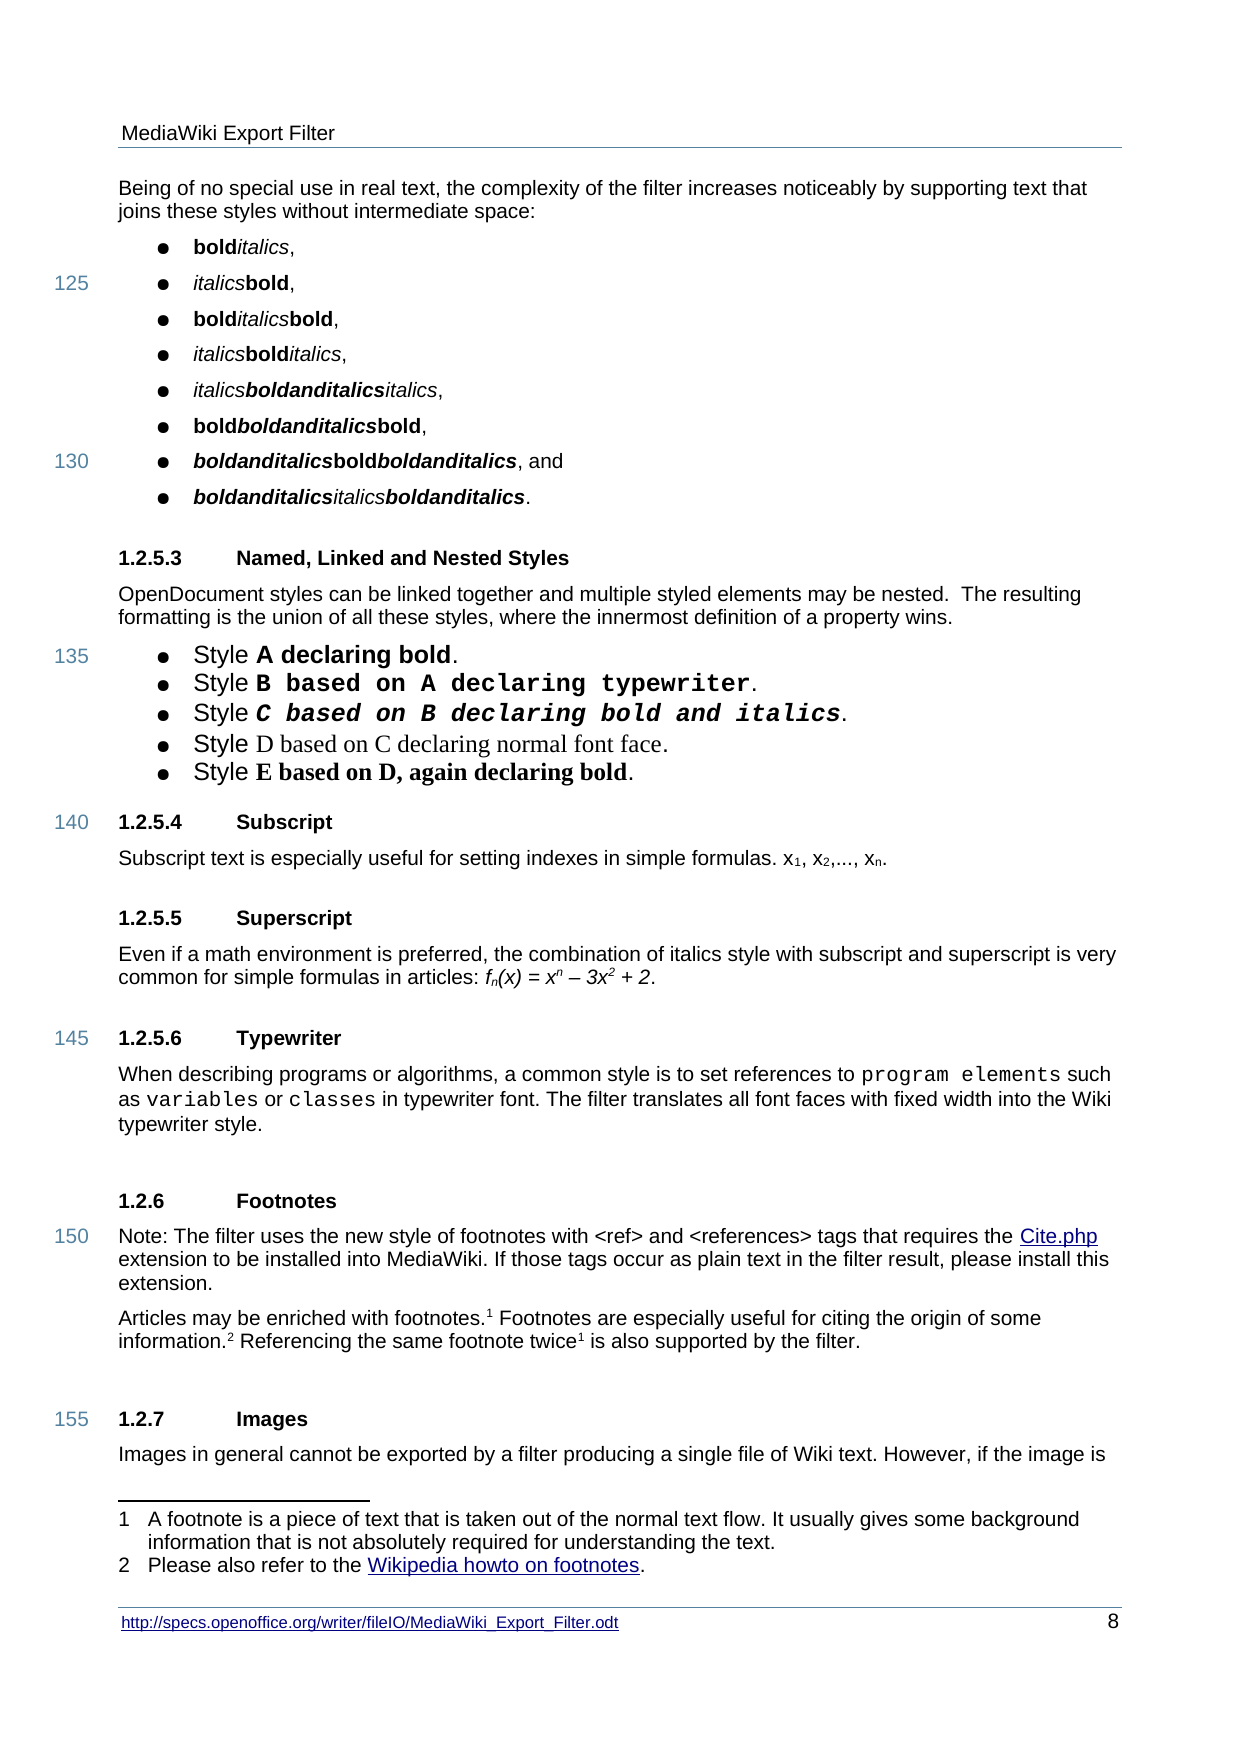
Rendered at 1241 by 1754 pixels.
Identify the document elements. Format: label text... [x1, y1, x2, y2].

text Articles may be enriched with footnotes. Footnotes are especially useful for citing the origin of some information. Referencing the same footnote twice1 is also supported by the filter. [118, 1307, 1122, 1353]
subtitle Subscript [118, 810, 1122, 834]
subtitle Superscript [118, 907, 1122, 930]
list boldanditalicsitalicsboldanditalics. [156, 486, 1122, 509]
subtitle Typewriter [118, 1027, 1122, 1050]
list Style B based on A declaring typewriter. [156, 669, 1122, 699]
subtitle Footnotes [118, 1189, 1122, 1213]
list boldanditalicsboldboldanditalics, and [156, 450, 1122, 473]
text Note: The filter uses the new style of footnotes with <ref> and <references> tags that requires the Cite.php extension to be installed into MediaWiki. If those tags occur as plain text in the filter result, please install this extension. [118, 1224, 1122, 1294]
list italicsbolditalics, [156, 343, 1122, 366]
list Style E based on D, again declaring bold. [156, 757, 1122, 785]
text Subscript text is especially useful for setting indexes in simple formulas. x1, x2,..., xn. [118, 846, 1122, 869]
text Being of no special use in real text, the complexity of the filter increases noticeably by supporting text that joins these styles without intermediate space: [118, 177, 1122, 223]
text Even if a math environment is preferred, the combination of italics style with subscript and superscript is very common for simple formulas in articles: fn(x) = xn – 3x2 + 2. [118, 943, 1122, 989]
list bolditalicsbold, [156, 307, 1122, 330]
list italicsboldanditalicsitalics, [156, 379, 1122, 402]
list bolditalics, [156, 236, 1122, 259]
text OpenDocument styles can be linked together and multiple styled elements may be nested. The resulting formatting is the union of all these styles, where the innermost definition of a property wins. [118, 582, 1122, 629]
text Images in general cannot be exported by a filter producing a single file of Wiki text. However, if the image is already uploaded to the target Wiki domain (e.g. WikiMedia Commons), then the filter produces a valid image tag that includes the image. Image descriptions are also supported. [118, 1442, 1122, 1465]
subtitle Images [118, 1407, 1122, 1430]
text When describing programs or algorithms, a common style is to set references to program elements such as variables or classes in typewriter font. The filter translates all font faces with fixed width into the Wiki typewriter style. [118, 1062, 1122, 1136]
list Style D based on C declaring normal font face. [156, 729, 1122, 757]
text Please also refer to the Wikipedia howto on footnotes. [118, 1554, 1122, 1577]
list Style C based on B declaring bold and italics. [156, 699, 1122, 729]
subtitle Named, Linked and Nested Styles [118, 547, 1122, 570]
list italicsbold, [156, 271, 1122, 295]
list Style A declaring bold. [156, 641, 1122, 669]
text A footnote is a piece of text that is taken out of the normal text flow. It usually gives some background information that is not absolutely required for understanding the text. [118, 1507, 1122, 1554]
list boldboldanditalicsbold, [156, 414, 1122, 438]
